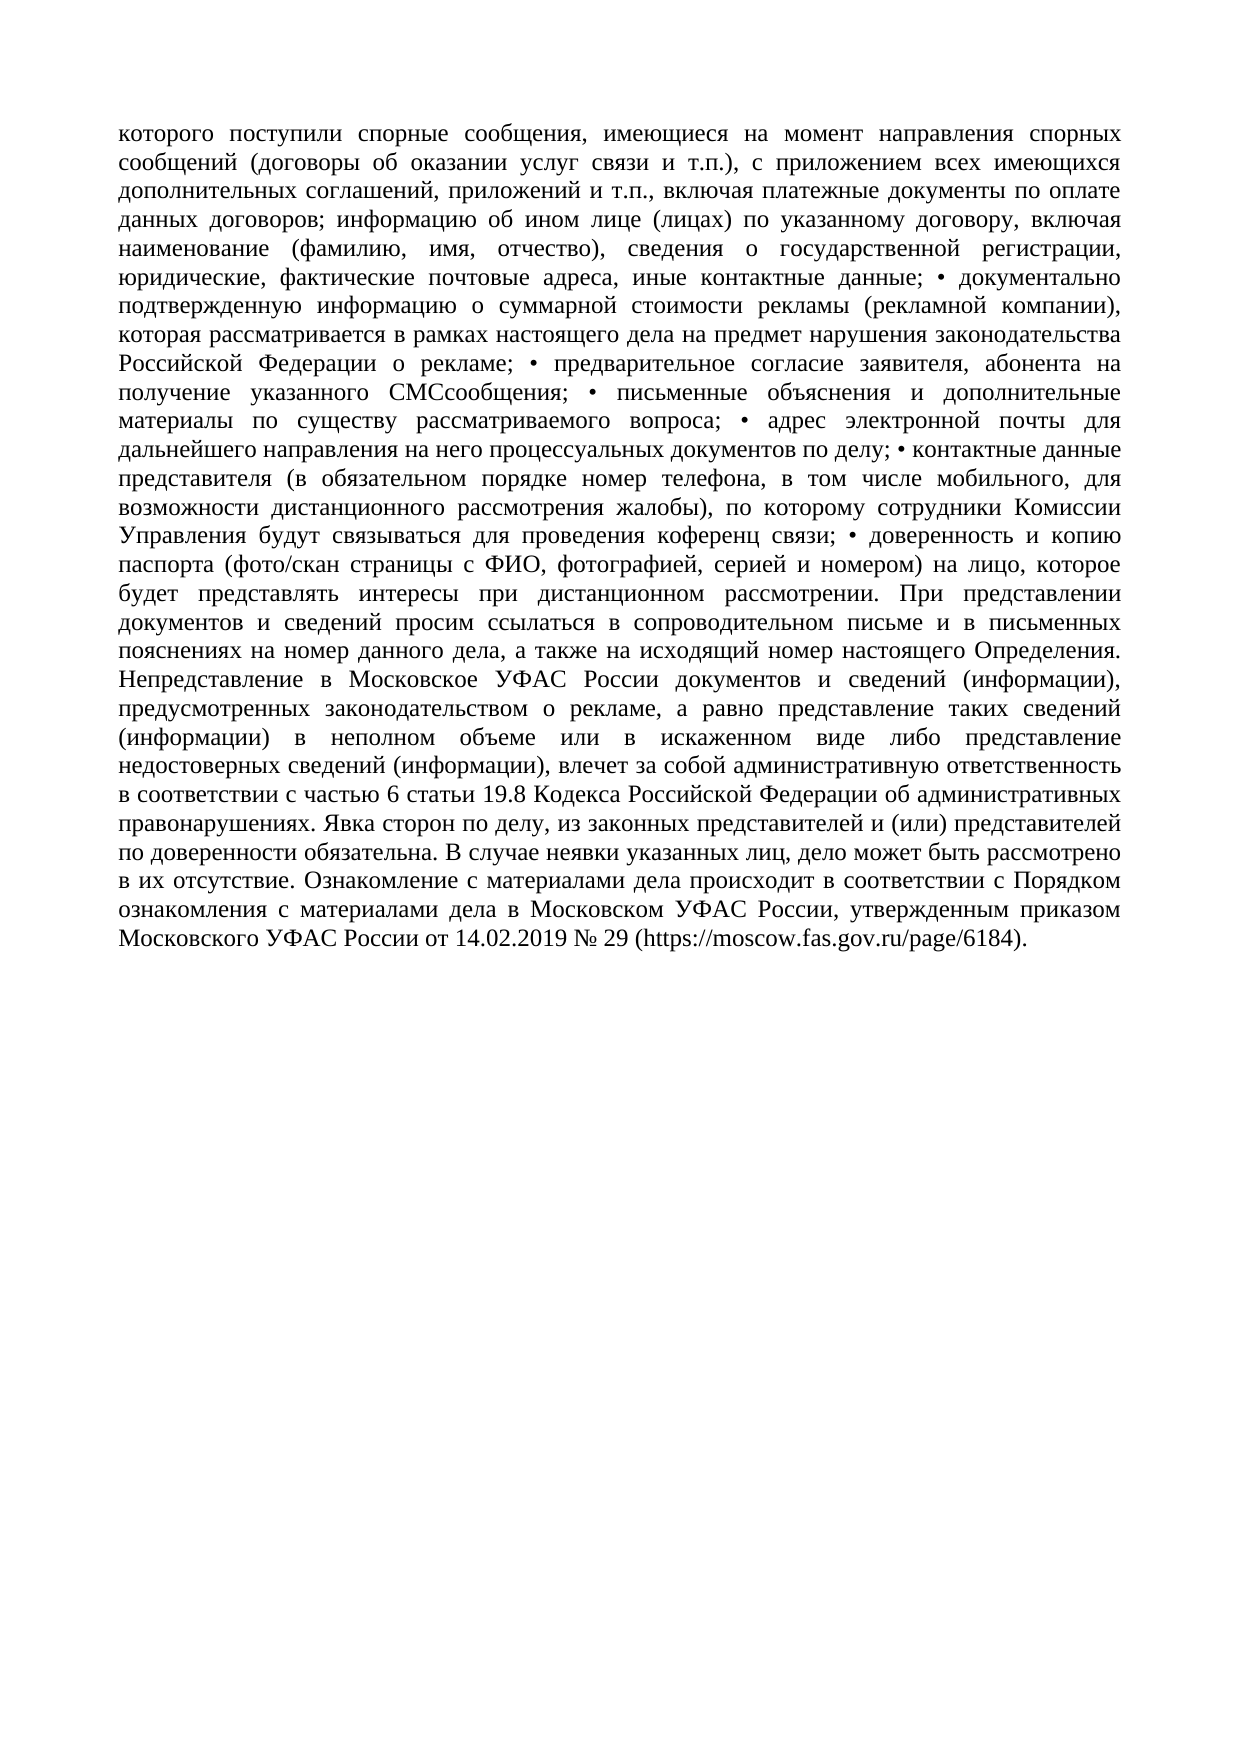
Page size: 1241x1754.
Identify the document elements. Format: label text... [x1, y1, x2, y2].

text которого поступили спорные сообщения, имеющиеся на момент направления спорных сообщений (договоры об оказании услуг связи и т.п.), с приложением всех имеющихся дополнительных соглашений, приложений и т.п., включая платежные документы по оплате данных договоров; информацию об ином лице (лицах) по указанному договору, включая наименование (фамилию, имя, отчество), сведения о государственной регистрации, юридические, фактические почтовые адреса, иные контактные данные; • документально подтвержденную информацию о суммарной стоимости рекламы (рекламной компании), которая рассматривается в рамках настоящего дела на предмет нарушения законодательства Российской Федерации о рекламе; • предварительное согласие заявителя, абонента на получение указанного СМСсообщения; • письменные объяснения и дополнительные материалы по существу рассматриваемого вопроса; • адрес электронной почты для дальнейшего направления на него процессуальных документов по делу; • контактные данные представителя (в обязательном порядке номер телефона, в том числе мобильного, для возможности дистанционного рассмотрения жалобы), по которому сотрудники Комиссии Управления будут связываться для проведения коференц связи; • доверенность и копию паспорта (фото/скан страницы с ФИО, фотографией, серией и номером) на лицо, которое будет представлять интересы при дистанционном рассмотрении. При представлении документов и сведений просим ссылаться в сопроводительном письме и в письменных пояснениях на номер данного дела, а также на исходящий номер настоящего Определения. Непредставление в Московское УФАС России документов и сведений (информации), предусмотренных законодательством о рекламе, а равно представление таких сведений (информации) в неполном объеме или в искаженном виде либо представление недостоверных сведений (информации), влечет за собой административную ответственность в соответствии с частью 6 статьи 19.8 Кодекса Российской Федерации об административных правонарушениях. Явка сторон по делу, из законных представителей и (или) представителей по доверенности обязательна. В случае неявки указанных лиц, дело может быть рассмотрено в их отсутствие. Ознакомление с материалами дела происходит в соответствии с Порядком ознакомления с материалами дела в Московском УФАС России, утвержденным приказом Московского УФАС России от 14.02.2019 № 29 (https://moscow.fas.gov.ru/page/6184). [118, 118, 1122, 952]
